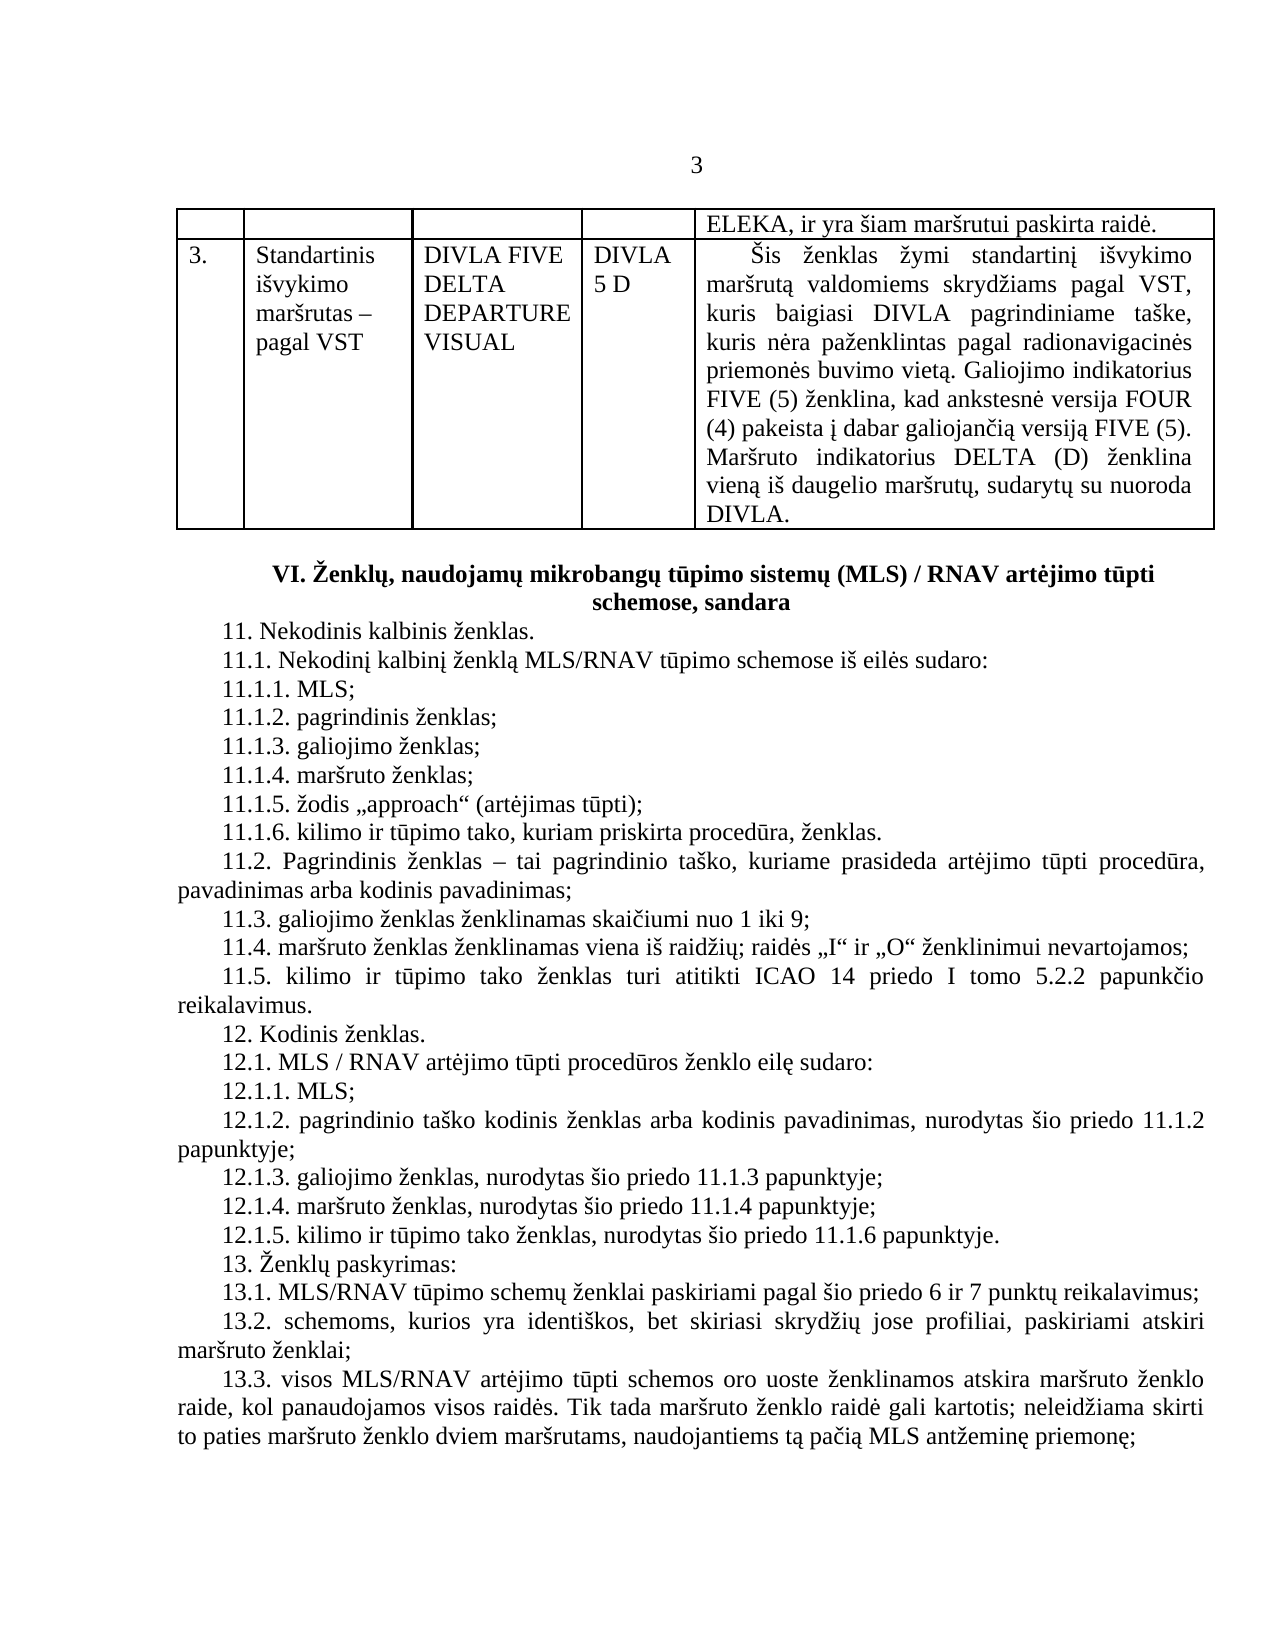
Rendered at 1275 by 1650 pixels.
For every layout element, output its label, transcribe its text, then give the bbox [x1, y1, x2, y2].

table_cell [414, 210, 581, 238]
text 11.1.1. MLS; [177, 674, 1206, 702]
table_cell DIVLA FIVE DELTA DEPARTURE VISUAL [414, 240, 581, 528]
text 12.1.4. maršruto ženklas, nurodytas šio priedo 11.1.4 papunktyje; [177, 1191, 1206, 1220]
text 12.1. MLS / RNAV artėjimo tūpti procedūros ženklo eilę sudaro: [177, 1047, 1206, 1076]
text 12.1.1. MLS; [177, 1076, 1206, 1105]
table_cell 3. [178, 240, 243, 528]
text 12.1.5. kilimo ir tūpimo tako ženklas, nurodytas šio priedo 11.1.6 papunktyje. [177, 1220, 1206, 1249]
text 11.4. maršruto ženklas ženklinamas viena iš raidžių; raidės „I“ ir „O“ ženklinimui nevartojamos; [177, 932, 1206, 961]
text 11.1.3. galiojimo ženklas; [177, 731, 1206, 760]
table_cell Standartinis išvykimo maršrutas – pagal VST [245, 240, 411, 528]
text 12.1.2. pagrindinio taško kodinis ženklas arba kodinis pavadinimas, nurodytas šio priedo 11.1.2 papunktyje; [177, 1105, 1206, 1162]
table_cell [178, 210, 243, 238]
text 12. Kodinis ženklas. [177, 1019, 1206, 1047]
text 11.3. galiojimo ženklas ženklinamas skaičiumi nuo 1 iki 9; [177, 904, 1206, 932]
text 13.1. MLS/RNAV tūpimo schemų ženklai paskiriami pagal šio priedo 6 ir 7 punktų reikalavimus; [177, 1277, 1206, 1306]
text 11.1.6. kilimo ir tūpimo tako, kuriam priskirta procedūra, ženklas. [177, 817, 1206, 846]
text 11. Nekodinis kalbinis ženklas. [177, 616, 1206, 645]
table_cell ELEKA, ir yra šiam maršrutui paskirta raidė. [696, 210, 1213, 238]
text 11.5. kilimo ir tūpimo tako ženklas turi atitikti ICAO 14 priedo I tomo 5.2.2 papunkčio reikalavimus. [177, 961, 1206, 1019]
text 11.1.4. maršruto ženklas; [177, 760, 1206, 789]
text 12.1.3. galiojimo ženklas, nurodytas šio priedo 11.1.3 papunktyje; [177, 1162, 1206, 1191]
text 11.2. Pagrindinis ženklas – tai pagrindinio taško, kuriame prasideda artėjimo tūpti procedūra, pavadinimas arba kodinis pavadinimas; [177, 846, 1206, 904]
text 11.1.2. pagrindinis ženklas; [177, 702, 1206, 731]
table_cell [245, 210, 411, 238]
text 11.1.5. žodis „approach“ (artėjimas tūpti); [177, 789, 1206, 817]
text 13.3. visos MLS/RNAV artėjimo tūpti schemos oro uoste ženklinamos atskira maršruto ženklo raide, kol panaudojamos visos raidės. Tik tada maršruto ženklo raidė gali kartotis; neleidžiama skirti to paties maršruto ženklo dviem maršrutams, naudojantiems tą pačią MLS antžeminę priemonę; [177, 1364, 1206, 1450]
text 11.1. Nekodinį kalbinį ženklą MLS/RNAV tūpimo schemose iš eilės sudaro: [177, 645, 1206, 674]
table_cell DIVLA 5 D [583, 240, 694, 528]
table_cell [583, 210, 694, 238]
table_cell Šis ženklas žymi standartinį išvykimo maršrutą valdomiems skrydžiams pagal VST, kuris baigiasi DIVLA pagrindiniame taške, kuris nėra paženklintas pagal radionavigacinės priemonės buvimo vietą. Galiojimo indikatorius FIVE (5) ženklina, kad ankstesnė versija FOUR (4) pakeista į dabar galiojančią versiją FIVE (5). Maršruto indikatorius DELTA (D) ženklina vieną iš daugelio maršrutų, sudarytų su nuoroda DIVLA. [696, 240, 1213, 528]
text 13. Ženklų paskyrimas: [177, 1249, 1206, 1277]
text VI. Ženklų, naudojamų mikrobangų tūpimo sistemų (MLS) / RNAV artėjimo tūpti schemose, sandara [177, 559, 1206, 616]
text 13.2. schemoms, kurios yra identiškos, bet skiriasi skrydžių jose profiliai, paskiriami atskiri maršruto ženklai; [177, 1306, 1206, 1364]
